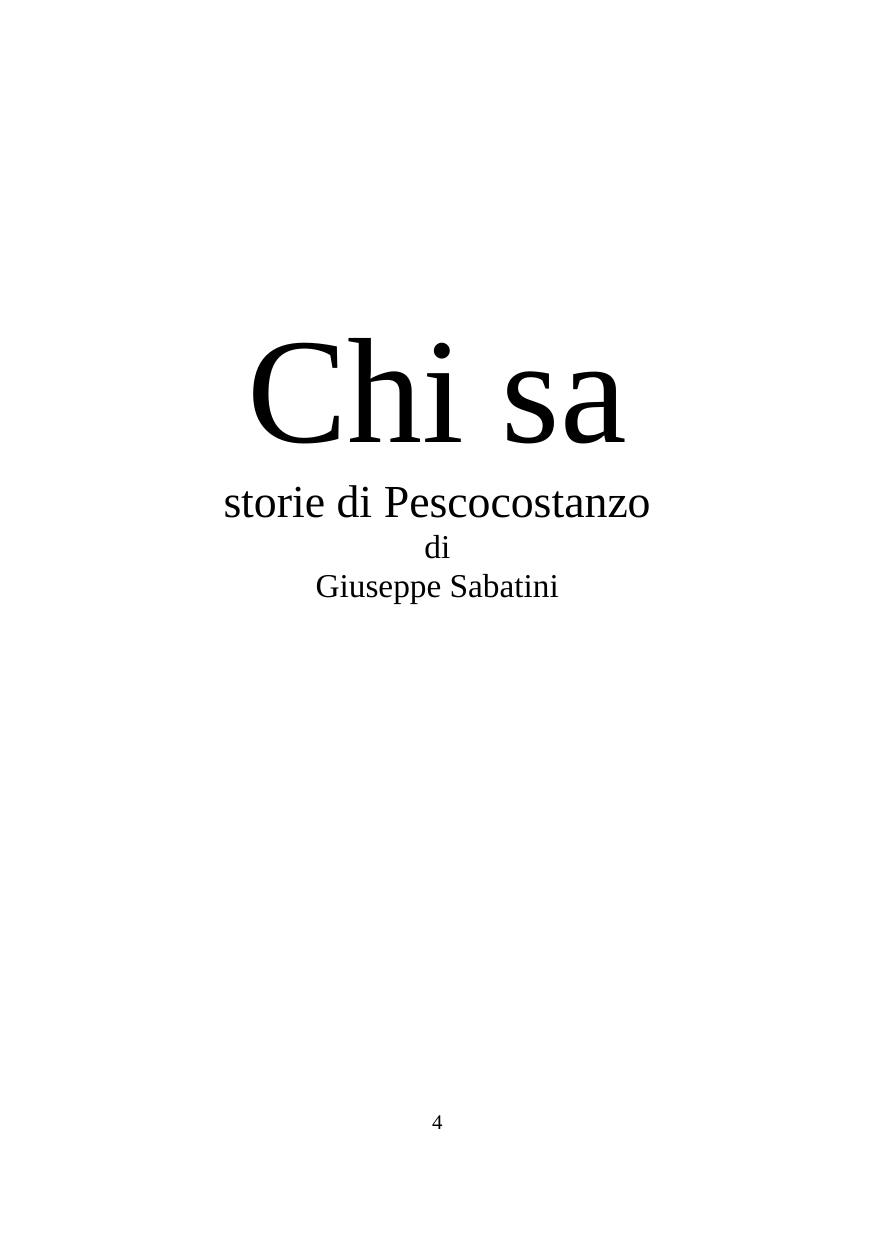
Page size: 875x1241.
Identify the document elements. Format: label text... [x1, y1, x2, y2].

text Giuseppe Sabatini [106, 566, 768, 604]
text di [106, 528, 768, 566]
text storie di Pescocostanzo [106, 475, 768, 528]
text Chi sa [106, 302, 768, 475]
